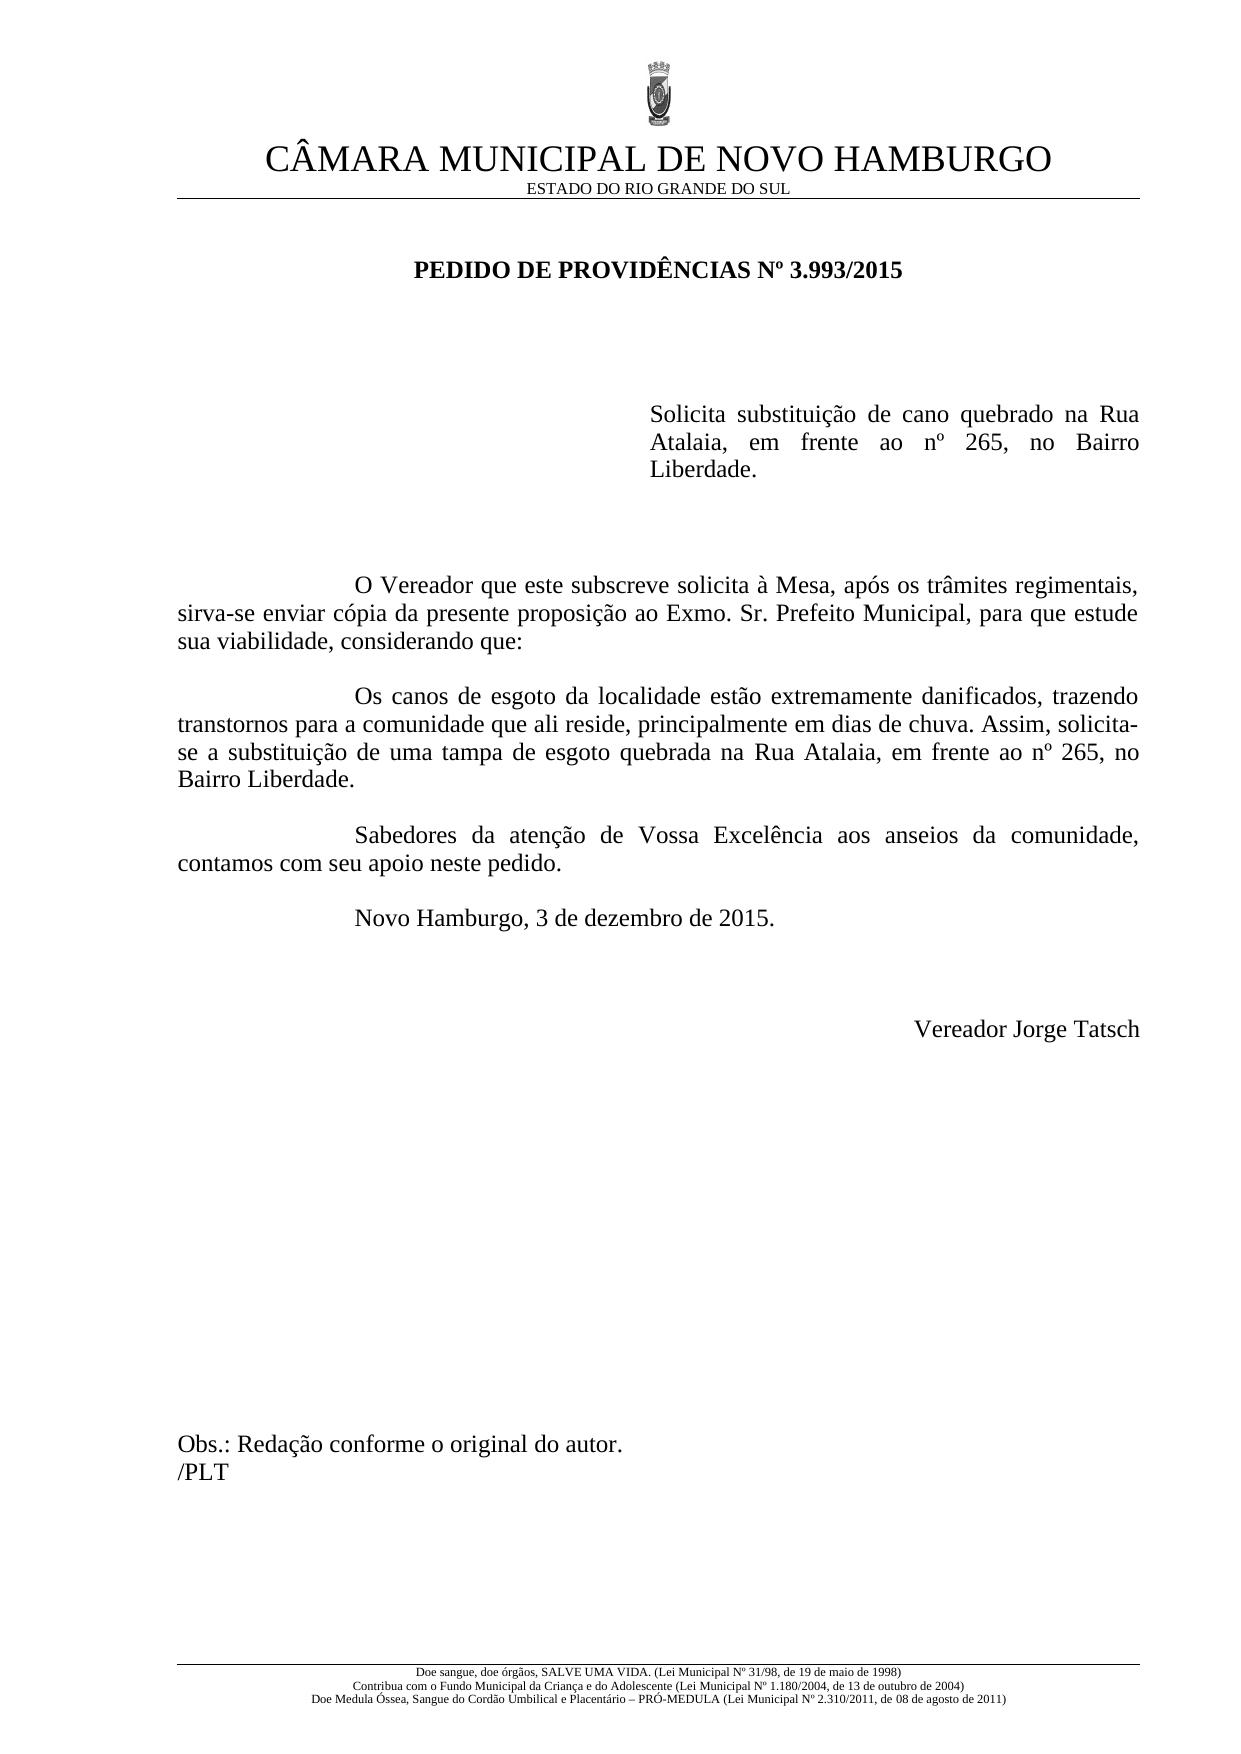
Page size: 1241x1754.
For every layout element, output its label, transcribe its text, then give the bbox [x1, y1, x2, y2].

text O Vereador que este subscreve solicita à Mesa, após os trâmites regimentais, sirva-se enviar cópia da presente proposição ao Exmo. Sr. Prefeito Municipal, para que estude sua viabilidade, considerando que: [177, 572, 1140, 655]
text Os canos de esgoto da localidade estão extremamente danificados, trazendo transtornos para a comunidade que ali reside, principalmente em dias de chuva. Assim, solicita-se a substituição de uma tampa de esgoto quebrada na Rua Atalaia, em frente ao nº 265, no Bairro Liberdade. [177, 682, 1140, 793]
text Vereador Jorge Tatsch [177, 1015, 1140, 1043]
text Sabedores da atenção de Vossa Excelência aos anseios da comunidade, contamos com seu apoio neste pedido. [177, 821, 1140, 876]
text PEDIDO DE PROVIDÊNCIAS Nº 3.993/2015 [177, 256, 1140, 284]
text Obs.: Redação conforme o original do autor. [177, 1431, 1140, 1458]
text Novo Hamburgo, 3 de dezembro de 2015. [177, 904, 1140, 932]
text Solicita substituição de cano quebrado na Rua Atalaia, em frente ao nº 265, no Bairro Liberdade. [649, 400, 1140, 483]
text /PLT [177, 1458, 1140, 1486]
